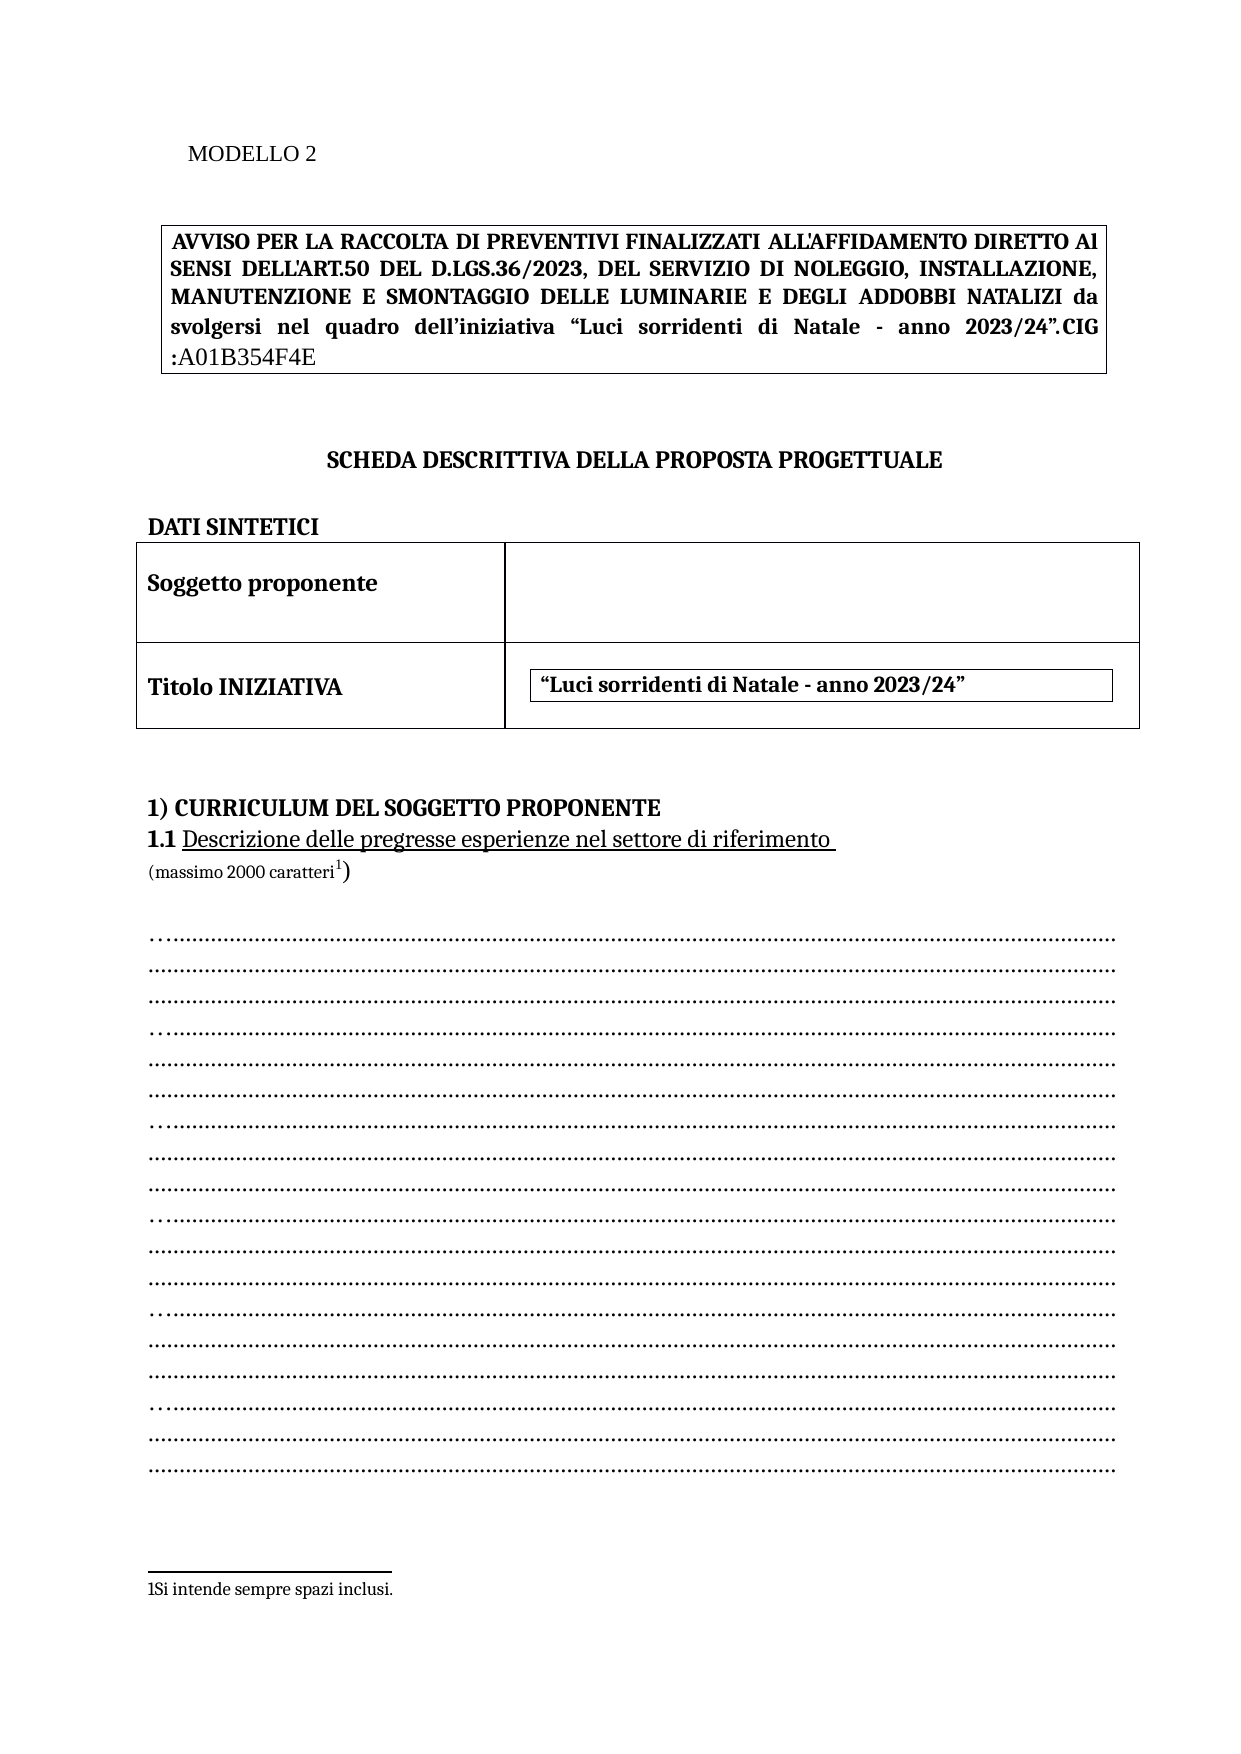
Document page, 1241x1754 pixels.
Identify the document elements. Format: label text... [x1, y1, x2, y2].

text …............................................................................................................................................................................................................................................................................................................................................................................................................................................................................. [148, 1385, 1122, 1479]
text …............................................................................................................................................................................................................................................................................................................................................................................................................................................................................. [148, 1291, 1122, 1385]
text 1) CURRICULUM DEL SOGGETTO PROPONENTE [148, 791, 1122, 823]
text SCHEDA DESCRITTIVA DELLA PROPOSTA PROGETTUALE [148, 442, 1122, 475]
text 1.1 Descrizione delle pregresse esperienze nel settore di riferimento [148, 823, 1122, 854]
text Si intende sempre spazi inclusi. [148, 1578, 1122, 1600]
table_cell Titolo INIZIATIVA [137, 643, 504, 728]
text …............................................................................................................................................................................................................................................................................................................................................................................................................................................................................. [148, 1198, 1122, 1291]
text …............................................................................................................................................................................................................................................................................................................................................................................................................................................................................. [148, 1010, 1122, 1104]
text AVVISO PER LA RACCOLTA DI PREVENTIVI FINALIZZATI ALL'AFFIDAMENTO DIRETTO Al SENSI DELL'ART.50 DEL D.LGS.36/2023, DEL SERVIZIO DI NOLEGGIO, INSTALLAZIONE, MANUTENZIONE E SMONTAGGIO DELLE LUMINARIE E DEGLI ADDOBBI NATALIZI da svolgersi nel quadro dell’iniziativa “Luci sorridenti di Natale - anno 2023/24”.CIG :A01B354F4E [162, 226, 1106, 373]
text …............................................................................................................................................................................................................................................................................................................................................................................................................................................................................. [148, 916, 1122, 1010]
table_header [506, 543, 1139, 642]
text …............................................................................................................................................................................................................................................................................................................................................................................................................................................................................. [148, 1104, 1122, 1198]
text (massimo 2000 caratteri) [148, 854, 1122, 885]
table_cell “Luci sorridenti di Natale - anno 2023/24” [506, 643, 1139, 728]
table_header Soggetto proponente [137, 543, 504, 642]
text DATI SINTETICI [148, 508, 1122, 542]
